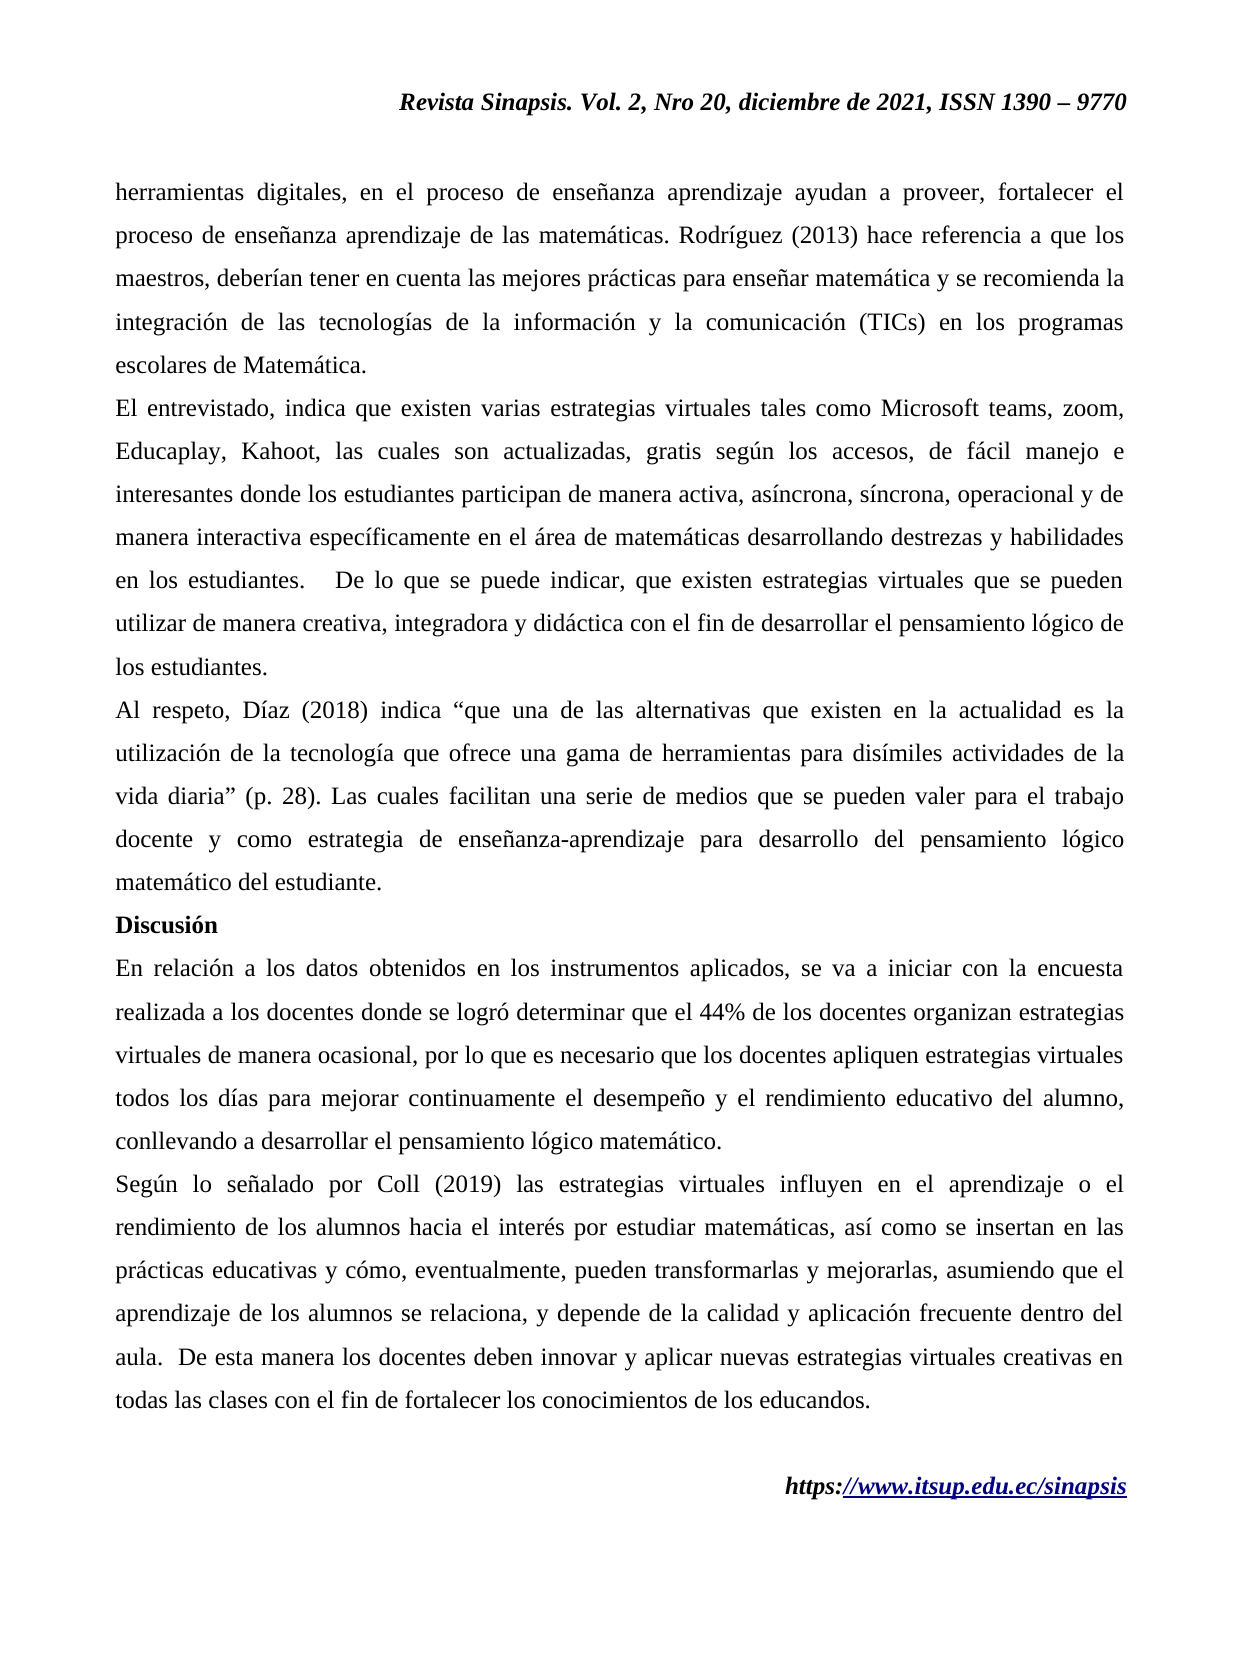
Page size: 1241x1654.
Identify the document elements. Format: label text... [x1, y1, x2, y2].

text El entrevistado, indica que existen varias estrategias virtuales tales como Microsoft teams, zoom, Educaplay, Kahoot, las cuales son actualizadas, gratis según los accesos, de fácil manejo e interesantes donde los estudiantes participan de manera activa, asíncrona, síncrona, operacional y de manera interactiva específicamente en el área de matemáticas desarrollando destrezas y habilidades en los estudiantes. De lo que se puede indicar, que existen estrategias virtuales que se pueden utilizar de manera creativa, integradora y didáctica con el fin de desarrollar el pensamiento lógico de los estudiantes. [115, 393, 1125, 680]
text Al respeto, Díaz (2018) indica “que una de las alternativas que existen en la actualidad es la utilización de la tecnología que ofrece una gama de herramientas para disímiles actividades de la vida diaria” (p. 28). Las cuales facilitan una serie de medios que se pueden valer para el trabajo docente y como estrategia de enseñanza-aprendizaje para desarrollo del pensamiento lógico matemático del estudiante. [115, 695, 1125, 896]
text Discusión [115, 910, 1125, 939]
text En relación a los datos obtenidos en los instrumentos aplicados, se va a iniciar con la encuesta realizada a los docentes donde se logró determinar que el 44% de los docentes organizan estrategias virtuales de manera ocasional, por lo que es necesario que los docentes apliquen estrategias virtuales todos los días para mejorar continuamente el desempeño y el rendimiento educativo del alumno, conllevando a desarrollar el pensamiento lógico matemático. [115, 953, 1125, 1155]
text herramientas digitales, en el proceso de enseñanza aprendizaje ayudan a proveer, fortalecer el proceso de enseñanza aprendizaje de las matemáticas. Rodríguez (2013) hace referencia a que los maestros, deberían tener en cuenta las mejores prácticas para enseñar matemática y se recomienda la integración de las tecnologías de la información y la comunicación (TICs) en los programas escolares de Matemática. [115, 177, 1125, 378]
text Según lo señalado por Coll (2019) las estrategias virtuales influyen en el aprendizaje o el rendimiento de los alumnos hacia el interés por estudiar matemáticas, así como se insertan en las prácticas educativas y cómo, eventualmente, pueden transformarlas y mejorarlas, asumiendo que el aprendizaje de los alumnos se relaciona, y depende de la calidad y aplicación frecuente dentro del aula. De esta manera los docentes deben innovar y aplicar nuevas estrategias virtuales creativas en todas las clases con el fin de fortalecer los conocimientos de los educandos. [115, 1169, 1125, 1413]
